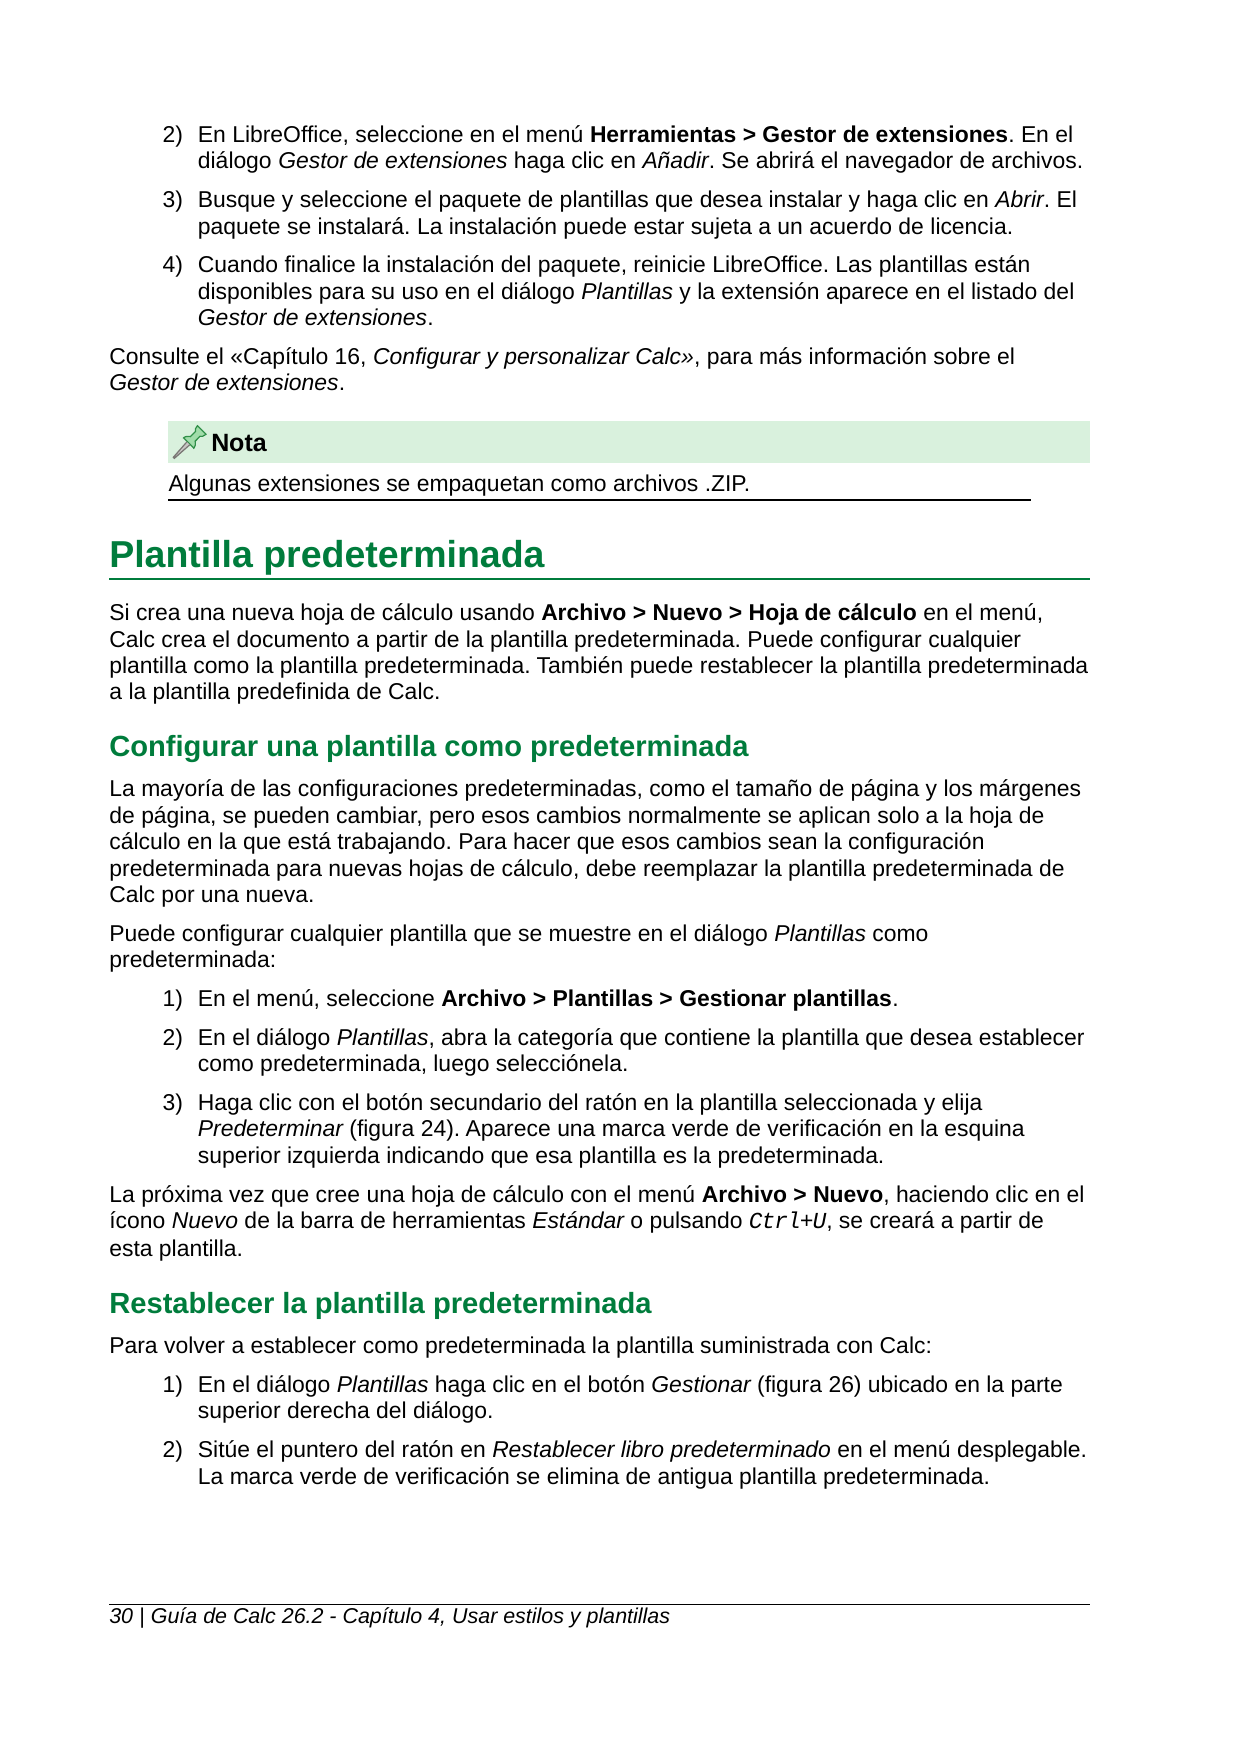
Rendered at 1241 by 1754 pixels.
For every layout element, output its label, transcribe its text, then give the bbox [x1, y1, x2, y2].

list Busque y seleccione el paquete de plantillas que desea instalar y haga clic en Abrir. El paquete se instalará. La instalación puede estar sujeta a un acuerdo de licencia. [183, 186, 1090, 239]
text La próxima vez que cree una hoja de cálculo con el menú Archivo > Nuevo, haciendo clic en el ícono Nuevo de la barra de herramientas Estándar o pulsando Ctrl+U, se creará a partir de esta plantilla. [109, 1181, 1090, 1262]
subtitle Plantilla predeterminada [109, 532, 1090, 578]
list En el diálogo Plantillas haga clic en el botón Gestionar (figura 26) ubicado en la parte superior derecha del diálogo. [183, 1371, 1090, 1424]
text Algunas extensiones se empaquetan como archivos .ZIP. [168, 470, 1031, 499]
subtitle Nota [210, 421, 1090, 463]
list Puede configurar cualquier plantilla que se muestre en el diálogo Plantillas como predeterminada: [109, 920, 1090, 972]
text La mayoría de las configuraciones predeterminadas, como el tamaño de página y los márgenes de página, se pueden cambiar, pero esos cambios normalmente se aplican solo a la hoja de cálculo en la que está trabajando. Para hacer que esos cambios sean la configuración predeterminada para nuevas hojas de cálculo, debe reemplazar la plantilla predeterminada de Calc por una nueva. [109, 775, 1090, 907]
list En LibreOffice, seleccione en el menú Herramientas > Gestor de extensiones. En el diálogo Gestor de extensiones haga clic en Añadir. Se abrirá el navegador de archivos. [183, 121, 1090, 174]
list Haga clic con el botón secundario del ratón en la plantilla seleccionada y elija Predeterminar (figura 24). Aparece una marca verde de verificación en la esquina superior izquierda indicando que esa plantilla es la predeterminada. [183, 1089, 1090, 1168]
text Si crea una nueva hoja de cálculo usando Archivo > Nuevo > Hoja de cálculo en el menú, Calc crea el documento a partir de la plantilla predeterminada. Puede configurar cualquier plantilla como la plantilla predeterminada. También puede restablecer la plantilla predeterminada a la plantilla predefinida de Calc. [109, 599, 1090, 705]
list En el menú, seleccione Archivo > Plantillas > Gestionar plantillas. [183, 985, 1090, 1011]
list Sitúe el puntero del ratón en Restablecer libro predeterminado en el menú desplegable. La marca verde de verificación se elimina de antigua plantilla predeterminada. [183, 1436, 1090, 1489]
list Para volver a establecer como predeterminada la plantilla suministrada con Calc: [109, 1332, 1090, 1359]
subtitle Configurar una plantilla como predeterminada [109, 729, 1090, 763]
subtitle Restablecer la plantilla predeterminada [109, 1286, 1090, 1320]
text Consulte el «Capítulo 16, Configurar y personalizar Calc», para más información sobre el Gestor de extensiones. [109, 343, 1090, 396]
list Cuando finalice la instalación del paquete, reinicie LibreOffice. Las plantillas están disponibles para su uso en el diálogo Plantillas y la extensión aparece en el listado del Gestor de extensiones. [183, 251, 1090, 331]
list En el diálogo Plantillas, abra la categoría que contiene la plantilla que desea establecer como predeterminada, luego selecciónela. [183, 1024, 1090, 1076]
